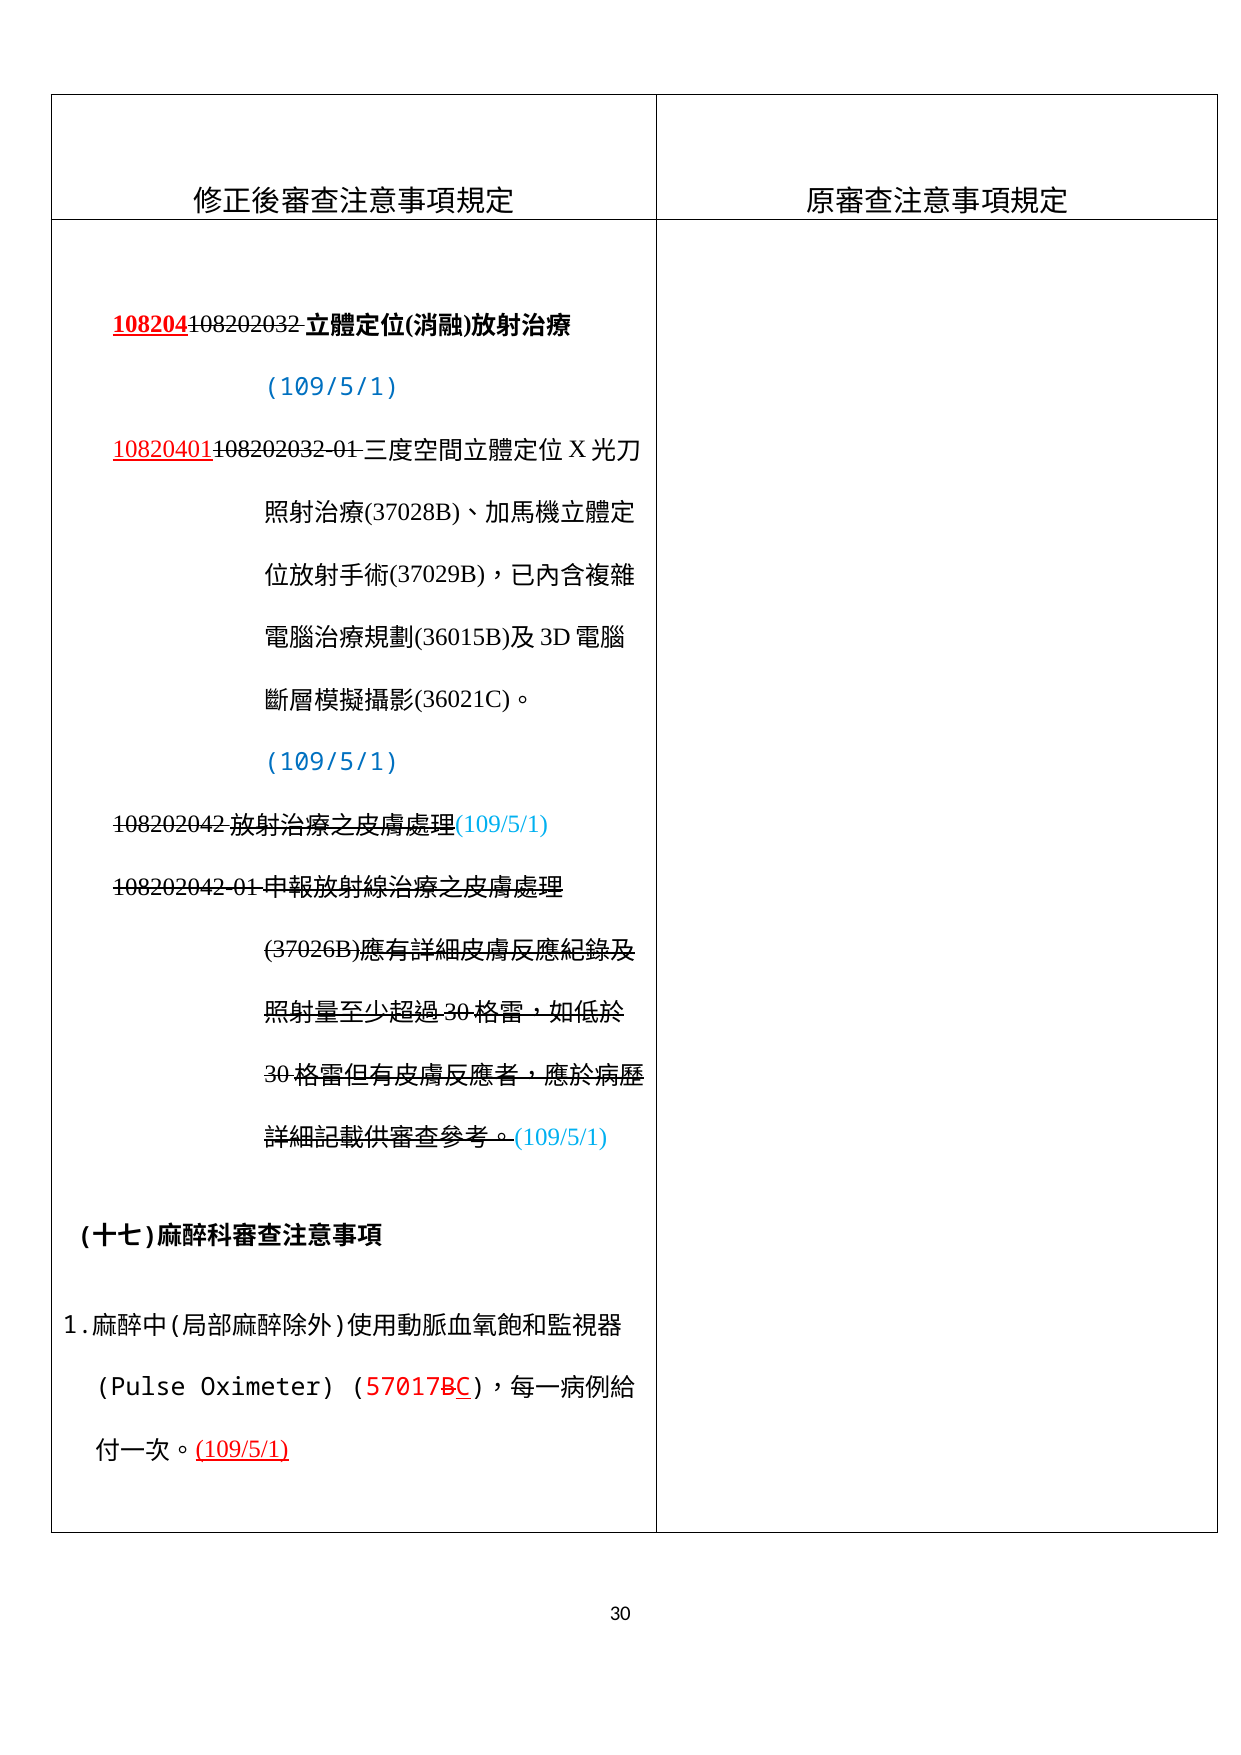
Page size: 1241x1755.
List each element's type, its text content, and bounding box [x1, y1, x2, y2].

table_cell 第一部 醫院醫療費用審查注意事項 壹、全民健康保險非住院診斷關聯群(Tw-DRGs)案件審查注意事項 一、一般原則： (十)對於急診採檢傷分類方式申報者，審查原則如下： 1.採檢傷分類申報者之規範:檢傷分類各級數可參考「臺灣急診檢傷急迫度分級量表」，檢傷級數於判定後則不得再進行修改。(刪除附表一) (99/7/1) (106/12/1)(109/5/1) (1)急診檢傷級數的判定，須依據衛福部公告的最新版本為之。請審查委員依病人的檢傷紀錄進行審查，檢傷級數於判定後則不宜再進行修改。如果於急診診療期間因病情變化影響生命徵象或突發狀況施行急救處置，例如心肺復甦術(CPR)或氣管內插管(Endotracheal intubation)，應於病程紀錄上詳細記載以利審查時佐證。(109/5/1) (2)2.審查醫藥專家應就醫事機構所檢附之急診紀錄單等相關資料加以審核其級數之適當性。(102/3/1)(109/5/1) 2.(十一)急診病人因緊急傷病必須立即檢查時，依全民健康保險醫療服務給付項目及支付標準第二部第二章第ㄧ節通則五規定，得申報急診加成者，其申報規範如下：(102/3/1) (109/5/1) (1)1.病人病情緊急需立即檢查，且立即得到檢查結果者，其檢查費用得按所訂點數加算20%；前述「病情緊急需立即檢查」以實驗室接收檢體時間或病人送至檢查室至正式報告記載時間1小時以內為限，故若雖有緊急醫囑但未立即施行，或雖緊急臨時採集檢體或施行檢查但檢驗結果或檢查報告於 1小時後才提供（如13007C細菌培養鑑定檢查、13016B血液培養等項目），不得申報急診加成；若雖然緊急採檢體或施行檢查且報告及時得知，但臨床專業上認定該項檢查並無急迫施行意義者，亦不得申報急診加成。(109/5/1) (2)2.前述檢驗檢查項目中，超音波、內視鏡、放射線診療－特殊造影檢查（係指全民健康保險醫療服務給付項目及支付標準第二章第二節第一項之二所規定之診療項目）之檢查醫囑時間至報告記載以3小時內為限，若有特殊項目因本身檢查時間較長而超過3小時者，醫療院所申報費用時應詳細述明檢查起迄時間，由專業判斷之。(102/3/1)(109/5/1) (3)3.有關檢驗檢查之時間規定部分，各醫療院所應於申報資料中詳載，以為審查所需，未依規定辦理者，不予給付急診加成費用。(109/5/1) 3.急診會診注意事項：急診會診應有照會紀錄、會診的科別及次數，並應依急診病況的複雜性及急迫性而決定之。(109/5/1) 4.請由病歷瞭解檢驗或檢查的目的或其適應症，不可違反其絕對禁忌症。(109/5/1) (1)心肌酵素檢驗的項目和頻率:需考量病人的年齡、性別、症狀、心血管疾病的危險因子，以及其他可能影響心肌酵素檢查結果的因素，如慢性腎衰竭、敗血症、心衰竭等潛在影響因素。Myoglobin、Troponin或CK/CKMB不宜同時或重複檢驗。 (2)血中腦利鈉胜(B-type Natriuretic Peptide, BNP) 的檢驗:需考量過去病史、急性病症(例如：呼吸是否急促、喘或心臟衰竭的症狀)、身體檢查(例如：肺部是否有囉音、頸靜脈是否鼓張)及胸部X片的異常狀況，以實際臨床狀況決定此檢查的必要性。 (3)緊急電腦斷層或核磁共振掃描檢查:應於病歷上詳細記載其適應症以呈現此檢查的適當性或必要性。 (4)診斷性質相近的檢查檢驗項目，不宜同時點選施行。 5.有關藥物使用的時機及其適應症(109/5/1) (1)消化性潰瘍用藥需符合健保給付相關規定:嚴重外傷、大手術、腦手術、嚴重燙傷、休克、嚴重胰臟炎及急性腦中風者為預防壓力性潰瘍，得使用消化性潰瘍藥品。 (2)非類固醇抗發炎劑（NSAIDs）藥品（如celecoxib、nabumetone、meloxicam、etodolac、nimesulide、etoricoxib）等製劑之使用需符合健保給付相關規定:如年齡大於等於五十歲之骨關節炎病患；合併有急性嚴重創傷、急性中風及急性心血管事件者；曾有消化性潰瘍、上消化道出血或胃穿孔病史者；同時使用腎上腺類固醇或抗凝血劑之患者、或肝硬化患者等得使用此類製劑。使用本類製劑之病患不得併用預防性的乙型組織胺受體阻斷劑、氫離子幫浦阻斷劑或其他消化性潰瘍用藥。 6.急診會診應有正式照會紀錄。(109/5/1) 7.申報深部複雜創傷及臉部創傷處置，應檢附彩色圖檔。(109/5/1) (十八)其他注意事項： 2.有關急診會診注意事項：(106/12/1)(109/5/1) 急診會診應有照會紀錄、會診的科別及次數，並應依急診病況的複雜性及急迫性而決定之。 2.3.外傷處置審查原則：(106/12/1) (109/5/1) 深部複雜創傷及臉部創傷處置，送審時應檢附彩色照片。 3.4. X-RAY審查原則：(108/3/1) (109/5/1) (三十三)四肢超音波(109/5/1) 四肢超音波檢查(19016C)： 1.下列情形執行四肢超音波檢查時機： (1)懷疑四肢血管病變。 (2)四肢軟組織腫瘤。 (3)四肢異物。 (4)靭帶之疾病。 (5)骨骼之疾病。 (6)關節之疾病。 (7)周邊神經之疾病。 2.關節內玻尿酸注射、葡萄糖水增生注射或PRP(platelet-rich plasma)注射，不得申報19016C。 3.送審需檢附的佐證資料： (1)病歴應詳實記載主訴、病史、理學檢查或神經學檢查及適應症。 (2)應有正式報告，並檢附清晰可判讀之超音波影像圖(需註明部位)。 4.檢查頻率： (1)急性病變以檢查1 次為原則。 (2)追蹤評估以3-6 個月為原則，如需增加檢查頻率，應檢附相關資料佐證。 (三十四)過敏原測試MAST allergy test審查原則(109/5/1) 1.申報IgE檢驗，如為20歲以上之個案，應註明過敏病史、臨床症狀及嚴重度，申報件數異常且多為老年案件者應嚴審。 2.除年齡、嗜酸性白血球數考量外或IgE (12031C)大於其標準值或過敏原檢驗(定性) (30021C)異常時，方得執行特異過敏原免疫檢驗(30022C)，以兩年內未實施者為原則。 3.陽性率不宜低於60％，陽性率低於80％者應嚴審。 二、各科審查注意事項： (一)家庭醫學科審查注意事項 2.門診部分審查注意事項： (3)19005B之其他超音波檢查是指如甲狀腺、乳房、肺部等超音波檢查。(109/5/1) (二)內科審查注意事項 5.其他注意事項： (4)加護病房申報費用已包括監視器【心電監視器（47032B）、無侵害性血壓監視器（47033B）及脈動式或耳垂式血氧飽合監視器（每次、每天）（57017BC、57018B）】。(109/5/1) (6)醫療院所行心導管檢查，於審查需要時，應檢附下列兩項資料備查： 甲、全民健康保險心導管檢查申報表。(詳附表五) 乙、心導管檢查報告備查。(109/5/1) (11)心臟超音波檢查： 甲、18005BC(超音波心臟圖)可依適應症與18006BC (杜卜勒氏超音波心臟圖)或18007BC(杜卜勒氏彩色心臟血流圖)合併申報。(109/5/1) 乙、18007BC已含18006BC之精神，不宜合併申報。(109/5/1) 丙、刪除(99/7/1) 丁、心臟超音波檢查(18005BC,18007BC)、24小時心電圖(18019BC)與極度踏車運動試驗(18015B)或心肌灌注掃描(26025B)原則應擇一至二項使用，特殊個案需多項同時施行者，依個案認定，申報費用時應檢附完整相關報告。(108/3/1)(109/5/1) (15)肺功能檢查之審查，應注意其所附報告之品質。 甲、檢查17003C（流量容積圖形檢查）肺部結果是正常者，不應申報17006BC（支氣管擴張劑試驗）及17007B（標準支氣管擴張劑試驗），但可作17019C（支氣管激發試驗）。(109/5/1) 乙、檢查17003C（流量容積圖形檢查）有氣道阻塞異常者，為進一步評估可做17006BC（支氣管擴張劑試驗）或17007B（標準支氣管擴張劑試驗）。(109/5/1) 丙、已確診阻塞性肺疾病,急性發作期患者不宜進行以上檢查。 丁、17006BC（支氣管擴張劑試驗）不可與17019C（支氣管激發試驗）同時申報。(97/5/1) (109/5/1) (41)13023C(細菌最低抑制濃度快速試驗)需經13009BC-13011BC(細菌藥物敏感性試驗)或13020C-13022B(抗生素敏感試驗MIC法)分離出多重或全抗藥性菌種檢查後施行，送審時需檢附分離出多重或全抗藥性菌株之相關檢驗報告。(106/1/1)(109/5/1) (43)執行上消化道泛內視鏡檢查不應例行使用免疫組織化學染色來判讀幽門螺旋桿菌是否存在。若有萎縮性胃炎、腸上皮化生、疑似胃癌病灶或不明原因之活動性胃炎或病變之情況時，得再以免疫組織化學染色進一步確認。(109/5/1) (三)外科審查注意事項 48.實施胃隔間術(gastric partition)72035B病態型肥胖實施減重手術(如胃隔間術72035B、72041B腹腔鏡胃間隔術…等)應符合下列各項條件：(109/5/1) (1)BMI(body mass index)身體質量指數≧40kg／m2；BMI≧35kg／m2，合併有高危險性併發症，如：糖尿病、高血壓、呼吸暫停症候群等) BMI(body mass index)身體質量指數37.5Kg/m2；BMI32.5Kg/m2合併有高危險併發症，如:第二型糖尿病患者其糖化血色素經內科治療後仍7.5%、高血壓、呼吸中止症候群等。(109/5/1) (2)甲、須減重門診滿半年(或門診相關佐證滿半年)及經運動及飲食控制在半年以上。(109/5/1) 乙、年齡在18~5520~65歲間。(109/5/1) 丙、無其它內分泌疾病引起之病態肥胖。 丁、無酗酒、嗑藥及其它精神疾病。 戊、精神狀態健全，經由精神科專科醫師會診認定無異常。 61.經直腸大腸息肉切除術(74207C)審查原則：(106/12/1) (109/5/1) (1)至少有1顆息肉大於1公分且為困難型息肉例如扁平型、沒有根蒂息肉；或其他息肉總和大於1公分。(109/5/1) (2)若息肉屬簡單型例如有根蒂可活動，以內視鏡(大腸鏡)方式執行息肉切除者，應加強審查。(109/5/1) (2)(3)送審時需檢附報告及照片，且照片內容至少須包括下列三項：(109/5/1) 甲、切除前病灶整體型態。 乙、切除後傷口。 丙、需檢附息肉切除含尺之相片。 (四)兒科審查注意事項 1.通則： (14)過敏免疫檢查及用藥：(109/5/1) 甲、特異過敏原免疫檢驗(30022C)、高單位免疫球蛋白注射等應依醫療常規使用，並由專業從嚴審查認定。 乙、為避免過敏免疫檢查過度使用，不應以臍帶血IgE值作為過敏診斷之依據。 (五)醫院全民健康保險非住院診斷關聯群(Tw-DRGs)案件醫療費用審查注意事項-婦產科 1005婦產科 100502婦科子宮病狀診療 100502062婦科超音波檢查及陰道式超音波之審查原則(108/3/1) 100502062-01適宜執行「19003C婦科超音波」及「19013C陰道式超音波」病症以下列為原則： 月經週期異常、子宮異常出血。 腹痛。 經痛、經血過多。 不孕症評估。 懷疑骨盆腔腫瘤(良性或惡性)。 懷疑先天性生殖器官異常。 g.懷疑泌尿道異常。(109/5/1) g.h.懷疑骨盆腔感染。 h.i.子宮內避孕器位置檢查。 i.j.懷疑子宮外孕。 j.k.第一次求診時病人的主述再加上理學檢查有疑慮時適合應用。 k.l.早期懷孕之合併症，如先兆性流產、不完全流產等。 l.m.上次超音波檢查： (1).有異常發現，可依據臨床狀況，視病情需要進行超音波追蹤檢查。 (2).正常時，臨床有新狀況時可考慮再實施超音波檢查。 m.n.其他慢性病灶之追蹤。 100502062-03應檢附病歷紀錄，初步理學檢查之結果及執行超音波之理由，併附清晰可審視之超音波影像及判讀報告。(109/5/1) 100508產科產前檢查(107/07/01) (109/5/1) 100508030高危險妊娠胎兒生理評估，妊娠期間若超過2次，須於病歷記載理由。 (八)醫院全民健康保險非住院診斷關聯群(Tw-DRGs)案件醫療費用審查注意事項-耳鼻喉科 1009耳鼻喉科 100903內視鏡 100903012鼻咽鏡Nasopharyngoscopy (28002C)： 100903012-02送審時需檢附當次檢查之手繪或影像圖片報告，手繪或影像圖片皆可。(109/5/1) 100903022鼻竇內視鏡Sinoscopy (28003C)： 100903022-01可用於診斷鼻竇疾病，內視鏡鼻竇功能手術(functional endoscopic sinus surgery，FESS)手術前得申報1次，手術後3個月內得最多申報3次，手術前後合計最多申報4次。(97/5/1)(100/1/1) (106/8/1) (109/5/1) 100903022-02送審時需附當次檢查之手繪或影像圖片報告，手繪或影像圖片皆可。(109/5/1) 100903032喉鏡Laryngoscopy (28004C)： 100903032-02送審時需附當次檢查之手繪或影像圖片報告，手繪或影像圖片皆可。(109/5/1) 100903050追蹤鼻咽癌，咽喉癌及其它頭頸部癌症之內視鏡：電治療中得申報三次，電治療後之追蹤一個月得申報1次。頸部腫瘤，疑似原發或轉移性癌，診斷(含切片)時，得申報1次，確認為癌症後，依頭頸癌之申報原則。(109/5/1) 100904耳科檢查 100904022平衡檢查VFT (22017BC)：包括自發眼振、頭位眼振、頭位變換眼振、搖頭眼振檢查、姿勢反射檢查、四肢偏倚檢查、踏步測驗、單腳站立測驗，Nann氏測驗、Romberg測驗，主要檢測前庭眼反射、前庭脊髓反射。VFT檢查應依照全民健康保險醫療服務給付項目及支付標準表上之規定項目。(102/3/1) (109/5/1) 100905鼻科檢查 100905042過敏原測試MAST allergy test(109/5/1) 100905042過敏原測試MAST allergy test(106/8/1)(109/5/1) 100905042-01使用於臨床診斷為呼吸道過敏疾病者，為確認病人之過敏原，除年齡、嗜酸性白血球數考量外或IgE (12031C)大於其標準值或過敏原檢驗(定性) (30021C)異常時，方得執行特異過敏原免疫檢驗(30022C)，以兩年內未實施者為原則。(109/5/1) 100905042-02檢驗後發現病人為過敏性疾病，其後續的治療及診斷應列入評估。(109/5/1) 100905042-03申報IgE檢驗件數異常且多為老年案件者應嚴審；如為20歲以上之個案，應註明過敏病史、臨床症狀及嚴重度。(109/5/1) (十)皮膚科審查注意事項 1.照光治療： (1)申報原則：病歷應附照片（首次治療前），並依規定註明每次治療日期及劑量，若未註明則保險人不予給付。病情穩定者，同一療程以六次為原則。治療後每三個月照相一次檢視改善情形，每50次須重新評估。每次治療須有患者親自簽名。(97/5/1)(99/7/1)(102/7/23) (109/5/1) (2)限用於乾癬、皮膚淋巴瘤、白斑、全身性濕疹(51018B、51019B);尿毒性皮癢症。(109/5/1) (十一)神經內科審查注意事項 3.檢查項目審查原則及注意事項： (5)神經學檢查如同時施行20013BC(頸動脈超音波)、20021B(眼動脈流速測定)二項檢查之適應症：(101/2/1)(109/5/1) 甲、症狀性、缺血性腦血管疾病。 A、腦中風 B、暫時性腦缺血發作(TIA)。 乙、腦血管疾病高危險群。 丙、其他特殊腦血管疾病。 (十三)精神科審查注意事項 18.(1)「全民健康保險醫療服務給付項目及支付標準」訂有編號:45046C、 45098C、45099C「生理心理功能檢查」、45052C「智能評鑑（每次）」及45058C「心理測驗（全套）」認知功能測驗相關診療項目，由醫師依病患病情需要擇用適當之評估測驗量表，包括「魏氏成人智力測驗」等各種量表。(109/5/1) (2)若在短期間重測魏氏成人智力量表時，請依指導手冊，再測目的及受 試者的心理狀態為基礎，並可採用第一次評估時未施測過的交替分測驗取代第一次評估時已推測的分測驗，在解釋受試者的再測成績時，主試者再加上考慮這些變相及其他事件可能的影響。另請注意下列事項：(109/5/1)  病人重測要於病歷註明理由。  務必要符合任何精神科的測驗、量表，必須本人親自執行，不可僅由家屬或他人代理回答（覆）。 (十四)醫院全民健康保險非住院診斷關聯群(Tw-DRGs)案件醫療費用審查注意事項-復健科 101402復健檢查與治療 101402072復健治療，使用紅外線及紫外線治療時，不得以「光化治療(51018BC)」或「光線治療 (包括太陽光、紫外線、紅外線，51019BC)」申報。(102/3/1)(109/5/1) (十五)醫院全民健康保險非住院診斷關聯群(Tw-DRGs)案件醫療費用審查注意事項-放射線科 1082放射線科 108201放射線檢查 108201010普通檢查之審查原則 108201020介入性放射線學步驟之審查原則 108201032放射線檢查檢附文件 108201043動脈瘤栓塞環(coil白金纖維環) 108202腫瘤放射治療 108202010腫瘤放射治療檢附文件 108202022放射治療之皮膚處理(109/5/1) 108203108202022體外遠隔放射治療(109/5/1) 108204108202032立體定位(消融)放射治療(109/5/1) 108202042放射治療之皮膚處理(109/5/1) 1082放射線科 108202腫瘤放射治療 1082022放射治療之皮膚處理(109/5/1) 1082022-01申報放射線治療之皮膚處理(37026B)應有詳細皮膚反應紀錄及照射量至少超過30格雷，如低於30格雷但有皮膚反應者，應於病歷詳細記載供審查參考。(109/5/1) 108203108202022體外遠隔放射治療(109/5/1) 10820301108202022-01直線加速器遠隔照射治療，對於同一病變之複雜照射，不得申報為多次之簡單照射。(109/5/1) 108203022108202022-02放射治療之總劑量應依據相關癌症/放射治療共識等常規進行。對於以治癒性放射治療（curative intent）為目的者，不論是術前輔助、根除性或術後輔助放射治療，依實際治療照野數申報。唯每人日不得超過6個照野（弧形治療亦比照每人日最多申報 6 個照野）。配合現行健保申報欄位應記載為C。對於： (1)無轉移(M0)之初診斷惡性腫瘤患者。 (2)符合放射治療適應症之初診斷良性腫瘤患者不論是術前輔助、根除性或術後輔助放射治療，每人日治療照野數之給付，原則依據實際申報治療照野數來核付。(109/5/1) 108203022-01對於ECOG為0~2 分，每人日治療照野數之給付，針對治療照射範圍(PTV/planning target volume)週遭2cm內存在重要危險器官(critical OARs)或是PTV 佔體內治療器官(單側)比例超過25%、(同側) 體內器官累計照射(re-irradiation)超過40%、或是每日治療劑量達250cGy(含)以上者，每個治療計畫超過6個時以每人日6個照野數(弧形治療亦比照)來核付；針對非屬上述情形者，每個治療計畫超過5個時以每人日5個照野數(弧形治療亦比照)來核付。(109/5/1) 108203022-02同前，對於ECOG為3~4分：每個治療計畫超過5個時以每人日5個照野數(弧形治療亦比照)來核付。 ＊重要危險器官：指腦幹、顱神經、脊隨、心、腎、消化道。(109/5/1) 108203032108202022-03 Ph審查原則：放射治療之總劑量應依據相關癌症/放射治療共識等常規進行。對於僅有少數之轉移病灶（oligometastases）且轉移病灶已有效控制中（stable disease），預期存活時間大於六個月，放射線治療可望延長生命並提升生活品質者。每人日之照野數申報不得多於 6 個照野。配合現行健保申報欄位應記載為Ph。對於： (1)僅有少數轉移病灶 (oligometastases)之初診斷。 (2)或是已經歷過治療，且原發及轉移病灶已有效控制(partial response /stable disease)，僅有少數病灶惡化(oligoprogression)者，每人日治療照野數之給付，原則依據實際申報治療照野數來核付。(109/5/1) 108203032-01對於ECOG為0~2分，每人日治療照野數之給付，針對治療照射範圍(PTV/planning target volume)週遭2cm內存在重要危險器官(critical OARs)或是PTV佔體內治療器官(單側)比例超過25%、(同側) 體內器官累計照射(re-irradiation)超過40%者，每個治療計畫超過6 個時以每人日6 個照野數(弧形治療亦比照)來核付；針對非屬上述情形者，每個治療計畫超過5個時以每人日5 個照野數(弧形治療亦比照)來核付。 ＊oligometastases：轉移器官≦3 處且轉移之總病灶≦5處。 ＊oligoprogression：原發和轉移病灶之惡 化部份，器官惡化≦3處且惡化之病灶≦5處。(109/5/1) 108203032-02同前，對於ECOG為3~4分：針對治療照射範圍(PTV/planning target volume)週遭2cm內存在重要危險器官(critical OARs)或是PTV佔體內治療器官(單側)比例超過25%、(同側)體內器官累計照射(re-irradiation)超過40%者，每個治療計畫超過5個時以每人日5個照野數(弧形治療亦比照)來核付；針對非屬上述情形者，每個治療計畫超過4個時以每人日4個照野數(弧形治療亦比照)來核付。(109/5/1) 108203042108202022-04 Pl審查原則：放射治療之總劑量應依據相關癌症/放射治療共識等常規進行。對於：預期存活時間大於三個月而小於六個月者，為減少重要器官（critical organ）傷害，且放射線治療可緩解症狀並提升生活品質，每人日之照野數申報不得多於 5 個照野。 (1)ECOG 為3~4分，且有多處轉移(multiple metastases)，放射治療照射部位為四肢(非軀幹)者 (2)不論ECOG為幾分，放射治療照射為四肢長骨者；治療目的係為緩解症狀而為之。 (3)實施簡單全腦照射(conventional whole brain RT)者。 每人日治療照野數之給付，原則依據實際申報治療照野數來核付。每個治療計畫最多僅同意以每人日2個照野數來核付。同時配合現行健保申報欄位應記載為Pl。惟實施預防性全腦照射(prophylactic cranial irradiation)者；未轉移者(M0)應記載為C，已有轉移者(M1)記載為Pl。 ＊Multiple metastases：器官轉移超過3處，或轉移病灶超過5處。(109/5/1) 108203052108202022-05 Pm審查原則：放射治療之總劑量應依據相關癌症/放射治療共識等常規進行。對於預期存活時間小於三個月，放射線治療屬緩解症狀而為之。每人日之照野數申報不得多於 4 個照野。非屬Ph或Pl的緩和性放射治療為目的(palliatve intent)之患者 (*包含未轉移(M0)之初診斷患者因故選擇以緩和醫療為目的者)，為減少重要器官(critical organs)傷害，且放射治療可緩解症狀並提升生活品質。配合現行健保申報欄位應記載為Pm。(109/5/1) 108203052-01對於ECOG為0~2分，每人日治療照野數之給付，原則依據實際申報治療照野數來核付，惟每個治療計畫超過4個時以每人日4個照野數(弧形治療亦比照)來核付。(109/5/1) 108203052-02對於ECOG為3~4分，每人日治療照野數之給付，原則依據實際申報治療照野數來核付，惟每個治療計畫超過3個時以每人日3個照野數(弧形治療亦比照)來核付。(109/5/1) 108203062108202022-06放射治療之總劑量應依據相關癌症治療共識等常規進行。對於同時以多個治療計畫治療多個照野時，得同時加總合併申報，。唯每人日之治療照野數申報原則依據實際治療照野數和前述原則來核付，惟每人日超過6個時以每人日6個照野數來核付。不得多於 6個照野。(109/5/1) 108203072108202022-07施行兩照野以內之姑息性治療時，電腦治療規劃及模擬定位攝影僅得申報36001B及36018B。針對實施顱部併脊髓放射(craniospinal irradiation)治療者、或是同時實施雙側(乳房或胸壁)照射者，或是同時實施原發部位為頭頸部癌症和食道癌之聯合放射治療，以上情形每人日之治療照野數申報原則依據實際治療照野數來核付，惟每個治療計畫超過8個時(弧形治療亦比照)以每人日8個照野數來核付。(109/5/1) 108203082施行兩照野以內之姑息性治療時，電腦治療規劃僅得申報36001B。(109/5/1) 108203092針對其它有對應之特殊治療健保申報碼者,如36014B(total body irradiation),36020B(hemi-body irradiation)，P15360(breast cancer adjuvant therapy)，37028B，37029B(SRS)，37047B(SABR)…，不適用。(109/5/1) 108203102 electron beams 之申報照野數，依據實際治療情形審查之。(109/5/1) 108204108202032立體定位(消融)放射治療(109/5/1) 10820401108202032-01三度空間立體定位X光刀照射治療(37028B)、加馬機立體定位放射手術(37029B)，已內含複雜電腦治療規劃(36015B)及3D電腦斷層模擬攝影(36021C)。(109/5/1) 108202042放射治療之皮膚處理(109/5/1) 108202042-01申報放射線治療之皮膚處理(37026B)應有詳細皮膚反應紀錄及照射量至少超過30格雷，如低於30格雷但有皮膚反應者，應於病歷詳細記載供審查參考。(109/5/1) (十七)麻醉科審查注意事項 1.麻醉中(局部麻醉除外)使用動脈血氧飽和監視器(Pulse Oximeter) (57017BC)，每一病例給付一次。(109/5/1) 附表五全民健康保險心導管檢查申報表(109/5/1) 附表十 手術野圖示表 改為彩色，並將人體右腳掌修訂為白色(109/5/1) [52, 220, 656, 1532]
table_cell 第一部 醫院醫療費用審查注意事項 壹、全民健康保險非住院診斷關聯群(Tw-DRGs)案件審查注意事項 一、一般原則： (十)對於急診採檢傷分類方式申報者，審查原則如下： 1.檢傷分類各級數可參考「臺灣急診檢傷急迫度分級量表」，檢傷級數於判定後則不得再進行修改。(刪除附表一) (99/7/1) (106/12/1) 2.審查醫藥專家應就醫事機構所檢附之急診紀錄單等相關資料加以審核其級數之適當性。(102/3/1) (十一)急診病人因緊急傷病必須立即檢查時，依全民健康保險醫療服務給付項目及支付標準第二部第二章第ㄧ節通則五規定，得申報急診加成者，其申報規範如下：(102/3/1) 1.病人病情緊急需立即檢查，且立即得到檢查結果者，其檢查費用得按所訂點數加算20%；前述「病情緊急需立即檢查」以實驗室接收檢體時間或病人送至檢查室至正式報告記載時間1小時以內為限，故若雖有緊急醫囑但未立即施行，或雖緊急臨時採集檢體或施行檢查但檢驗結果或檢查報告於 1小時後才提供（如13007C細菌培養鑑定檢查、13016B血液培養等項目），不得申報急診加成；若雖然緊急採檢體或施行檢查且報告及時得知，但臨床專業上認定該項檢查並無急迫施行意義者，亦不得申報急診加成。 2.前述檢驗檢查項目中，超音波、內視鏡、放射線診療－特殊造影檢查（係指全民健康保險醫療服務給付項目及支付標準第二章第二節第一項之二所規定之診療項目）之檢查醫囑時間至報告記載以3小時內為限，若有特殊項目因本身檢查時間較長而超過3小時者，醫療院所申報費用時應詳細述明檢查起迄時間，由專業判斷之。(102/3/1) 3.有關檢驗檢查之時間規定部分，各醫療院所應於申報資料中詳載，以為審查所需，未依規定辦理者，不予給付急診加成費用。 (十八)其他注意事項： 2.有關急診會診注意事項：(106/12/1) 急診會診應有照會紀錄、會診的科別及次數，並應依急診病況的複雜性及急迫性而決定之。 3.外傷處置審查原則：(106/12/1) 深部複雜創傷及臉部創傷處置，送審時應檢附彩色照片。 4. X-RAY審查原則：(108/3/1) 二、各科審查注意事項： (一)家庭醫學科審查注意事項 2.門診部分審查注意事項： (3)19005B之其他超音波檢查是指如甲狀腺、乳房、肺部等超音波檢查。 (二)內科審查注意事項 5.其他注意事項： (4)加護病房申報費用已包括監視器【心電監視器（47032B）、無侵害性血壓監視器（47033B）及脈動式或耳垂式血氧飽合監視器（每次、每天）（57017B、57018B）】。 (6)醫療院所行心導管檢查，於審查需要時，應檢附下列兩項資料備查： 甲、全民健康保險心導管檢查申報表。(詳附表五) 乙、心導管檢查報告。 (11)心臟超音波檢查： 甲、18005B(超音波心臟圖)可依適應症與18006B(杜卜勒氏超音波心臟圖)或18007B(杜卜勒氏彩色心臟血流圖)合併申報。 乙、18007B已含18006B之精神，不宜合併申報。 丙、刪除(99/7/1) 丁、心臟超音波檢查(18005B,18007B)、24小時心電圖(18019B)與極度踏車運動試驗(18015B)或心肌灌注掃描(26025B)原則應擇一至二項使用，特殊個案需多項同時施行者，依個案認定，申報費用時應檢附完整相關報告。(108/3/1) (15)肺功能檢查之審查，應注意其所附報告之品質。 甲、檢查17003C（流量容積圖形檢查）肺部結果是正常者，不應申報17006B（支氣管擴張劑試驗）及17007B（標準支氣管擴張劑試驗），但可作17019C（支氣管激發試驗）。 乙、檢查17003C（流量容積圖形檢查）有氣道阻塞異常者，為進一步評估可做17006B（支氣管擴張劑試驗）或17007B（標準支氣管擴張劑試驗）。 丙、已確診阻塞性肺疾病,急性發作期患者不宜進行以上檢查。 丁、17006B（支氣管擴張劑試驗）不可與17019C（支氣管激發試驗）同時申報。(97/5/1) (41)13023C(細菌最低抑制濃度快速試驗)需經13009B-13011B(細菌藥物敏感性試驗)或13020C-13022B(抗生素敏感試驗MIC法)分離出多重或全抗藥性菌種檢查後施行，送審時需檢附分離出多重或全抗藥性菌株之相關檢驗報告。(106/1/1) (三)外科審查注意事項 48.實施胃隔間術(gastric partition)72035B應符合下列各項條件： (1)BMI(body mass index)身體質量指數≧40kg／m2；BMI≧35kg／m2，合併有高危險性併發症，如：糖尿病、高血壓、呼吸暫停症候群等)。 (2)甲、經運動及飲食控制在半年以上。乙、年齡在18~55歲間。丙、無其它內分泌疾病引起之病態肥胖。丁、無酗酒、嗑藥及其它精神疾病。戊、精神狀態健全，經由精神科專科醫師會診認定無異常。 61.經直腸大腸息肉切除術(74207C)審查原則：(106/12/1) (1)至少有1顆息肉大於1公分；或其他息肉總和大於1公分。 (2)送審時需檢附息肉切除含尺之相片。 (四)兒科審查注意事項 1.通則： (14)過敏免疫檢查及用藥： 甲、特異過敏原免疫檢驗(30022C)、高單位免疫球蛋白注射等應依醫療常規使用，並由專業從嚴審查認定。 乙、為避免過敏免疫檢查過度使用，不應以臍帶血IgE值作為過敏診斷之依據。 (五)醫院全民健康保險非住院診斷關聯群(Tw-DRGs)案件醫療費用審查注意事項-婦產科 1005婦產科 100502婦科子宮病狀診療 100502062婦科超音波檢查及陰道式超音波之審查原則(108/3/1) 100502062-01適宜執行「19003C婦科超音波」及「19013C陰道式超音波」病症以下列為原則： 月經週期異常、子宮異常出血。 腹痛。 經痛、經血過多。 不孕症評估。 懷疑骨盆腔腫瘤(良性或惡性)。 懷疑先天性生殖器官異常。 懷疑骨盆腔感染。 子宮內避孕器位置檢查。 懷疑子宮外孕。 第一次求診時病人的主述再加上理學檢查有 疑慮時適合應用。 早期懷孕之合併症，如先兆性流產、不完全流產等。 上次超音波檢查： (1).有異常發現，可依據臨床狀況，視病情需要 進行超音波追蹤檢查。 (2).正常時，臨床有新狀況時可考慮再實施超音波檢查。 m.其他慢性病灶之追蹤。 100502062-03應檢附病歷紀錄，初步理學檢查之結果及執行超音波之理由，併附超音波影像及判讀報告。 100508產科產前檢查(107/07/01) 100508030高危險妊娠胎兒生理評估，妊娠期間若超過2次，須於病歷記載理由。 (八)醫院全民健康保險非住院診斷關聯群(Tw-DRGs)案件醫療費用審查注意事項-耳鼻喉科 1009耳鼻喉科 100903內視鏡 100903012鼻咽鏡Nasopharyngoscopy (28002C)： 100903012-02送審時需檢附報告，手繪或影像圖片皆可。 100903022鼻竇內視鏡Sinoscopy (28003C)： 100903022-01可用於診斷鼻竇疾病，內視鏡鼻竇功能手術(functional endoscopic sinus surgery，FESS)手術前得申報1次，手術後3個月內得申報3次，手術前後合計最多申報4次。(97/5/1)(100/1/1) (106/8/1) 100903022-02送審時需附報告，手繪或影像圖片皆可。 100903032喉鏡Laryngoscopy (28004C)： 100903032-02送審時需附報告，手繪或影像圖片皆可。 100903050追蹤鼻咽癌，咽喉癌及其它頭頸部癌症之內視鏡：電療中得申報三次，電療後之追蹤一個月得申報1次。頸部腫瘤，疑似原發或轉移性癌，診斷(含切片)時，得申報1次，確認為癌症後，依頭頸癌之申報原則。 100904耳科檢查 100904022平衡檢查VFT (22017B)：包括自發眼振、頭位眼振、頭位變換眼振、搖頭眼振檢查、姿勢反射檢查、四肢偏倚檢查、踏步測驗、單腳站立測驗，Nann氏測驗、Romberg測驗，主要檢測前庭眼反射、前庭脊髓反射。VFT檢查應依照全民健康保險醫療服務給付項目及支付標準表上之規定項目。(102/3/1) 100905鼻科檢查 100905042過敏原測試MAST allergy test 100905042過敏原測試MAST allergy test(106/8/1) 100905042-01使用於臨床診斷為呼吸道過敏疾病者，為確認病人之過敏原，除年齡、嗜酸性白血球數考量外或IgE (12031C)大於其標準值或過敏原檢驗(定性) (30021C)異常時，方得執行特異過敏原免疫檢驗(30022C)，以兩年內未實施者為原則。 100905042-02檢驗後發現病人為過敏性疾病，其後續的治療及診斷應列入評估。 100905042-03申報IgE檢驗件數異常且多為老年案件者應嚴審；如為20歲以上之個案，應註明過敏病史、臨床症狀及嚴重度。 (十)皮膚科審查注意事項 1.照光治療： (1)申報原則：病歷應附照片（首次治療前），並依規定註明每次治療日期及劑量，若未註明則保險人不予給付。病情穩定者，同一療程以六次為原則。(97/5/1)(99/7/1)(102/7/23) (2)限用於乾癬、皮膚淋巴瘤、白斑、全身性濕疹(51018B、51019B);尿毒性皮癢症。 (十一)神經內科審查注意事項 3.檢查項目審查原則及注意事項： (5)神經學檢查如同時施行20013B(頸動脈超音波)、20021B(眼動脈流速測定)二項檢查之適應症：(101/2/1) 甲、症狀性、缺血性腦血管疾病。 A、腦中風 B、暫時性腦缺血發作(TIA)。 乙、腦血管疾病高危險群。 丙、其他特殊腦血管疾病。 (十四)醫院全民健康保險非住院診斷關聯群(Tw-DRGs)案件醫療費用審查注意事項-復健科 101402復健檢查與治療 101402072復健治療，使用紅外線及紫外線治療時，不得以「光化治療(51018B)」或「光線治療 (包括太陽光、紫外線、紅外線，51019B)」申報。(102/3/1) (十五)醫院全民健康保險非住院診斷關聯群(Tw-DRGs)案件醫療費用審查注意事項-放射線科 1082放射線科 108201放射線檢查 108201010普通檢查之審查原則 108201020介入性放射線學步驟之審查原則 108201032放射線檢查檢附文件 108201043動脈瘤栓塞環(coil白金纖維環) 108202腫瘤放射治療 108202010腫瘤放射治療檢附文件 108202022體外遠隔放射治療 108202032立體定位(消融)放射治療 108202042放射治療之皮膚處理 1082放射線科 108202腫瘤放射治療 108202022體外遠隔放射治療 108202022-01直線加速器遠隔照射治療，對於同一病變之複雜照射，不得申報為多次之簡單照射。 108202022-02放射治療之總劑量應依據相關癌症治療共識等常規進行。以治癒性放射治療（curative intent）為目的者，不論是術前輔助、根除性或術後輔助放射治療，依實際治療照野數申報。唯每人日不得超過6個照野（弧形治療亦比照每人日最多申報 6 個照野）。 108202022-03放射治療之總劑量應依據相關癌症治療共識等常規進行。對於僅有少數之轉移病灶（oligometastases）且轉移病灶已有效控制中（stable disease），預期存活時間大於六個月，放射線治療可延長生命並提升生活品質者。每人日之照野數申報不得多於 6 個照野。 108202022-04放射治療之總劑量應依據相關癌症治療共識等常規進行。對於預期存活時間大於三個月而小於六個月者，為減少重要器官（critical organ）傷害，且放射線治療可緩解症狀並提升生活品質，每人日之照野數申報不得多於 5 個照野。 108202022-05放射治療之總劑量應依據相關癌症治療共識等常規進行。對於預期存活時間小於三個月，放射線治療屬緩解症狀而為之。每人日之照野數申報不得多於 4 個照野。 108202022-06放射治療之總劑量應依據相關癌症治療共識等常規進行。對於同時以多個治療計畫治療多個照野時，得同時合併申報，唯每人日之照野數申報不得多於 6個照野。 108202022-07施行兩照野以內之姑息性治療時，電腦治療規劃及模擬定位攝影僅得申報36001B及36018B。 108202032立體定位(消融)放射治療 108202032-01三度空間立體定位X光刀照射治療(37028B)、加馬機立體定位放射手術(37029B)，已內含複雜電腦治療規劃(36015B)及3D電腦斷層模擬攝影(36021C)。 108202042放射治療之皮膚處理 108202042-01申報放射線治療之皮膚處理(37026B)應有詳細皮膚反應紀錄及照射量至少超過30格雷，如低於30格雷但有皮膚反應者，應於病歷詳細記載供審查參考。 (十七)麻醉科審查注意事項 1.麻醉中(局部麻醉除外)使用動脈血氧飽和監視器(Pulse Oximeter) (57017B)，每一病例給付一次。 附表五全民健康保險心導管檢查申報表 附表十 手術野圖示表(黑白) [657, 220, 1217, 1532]
table_header 修正後審查注意事項規定 [52, 95, 656, 219]
table_header 原審查注意事項規定 [657, 95, 1217, 219]
